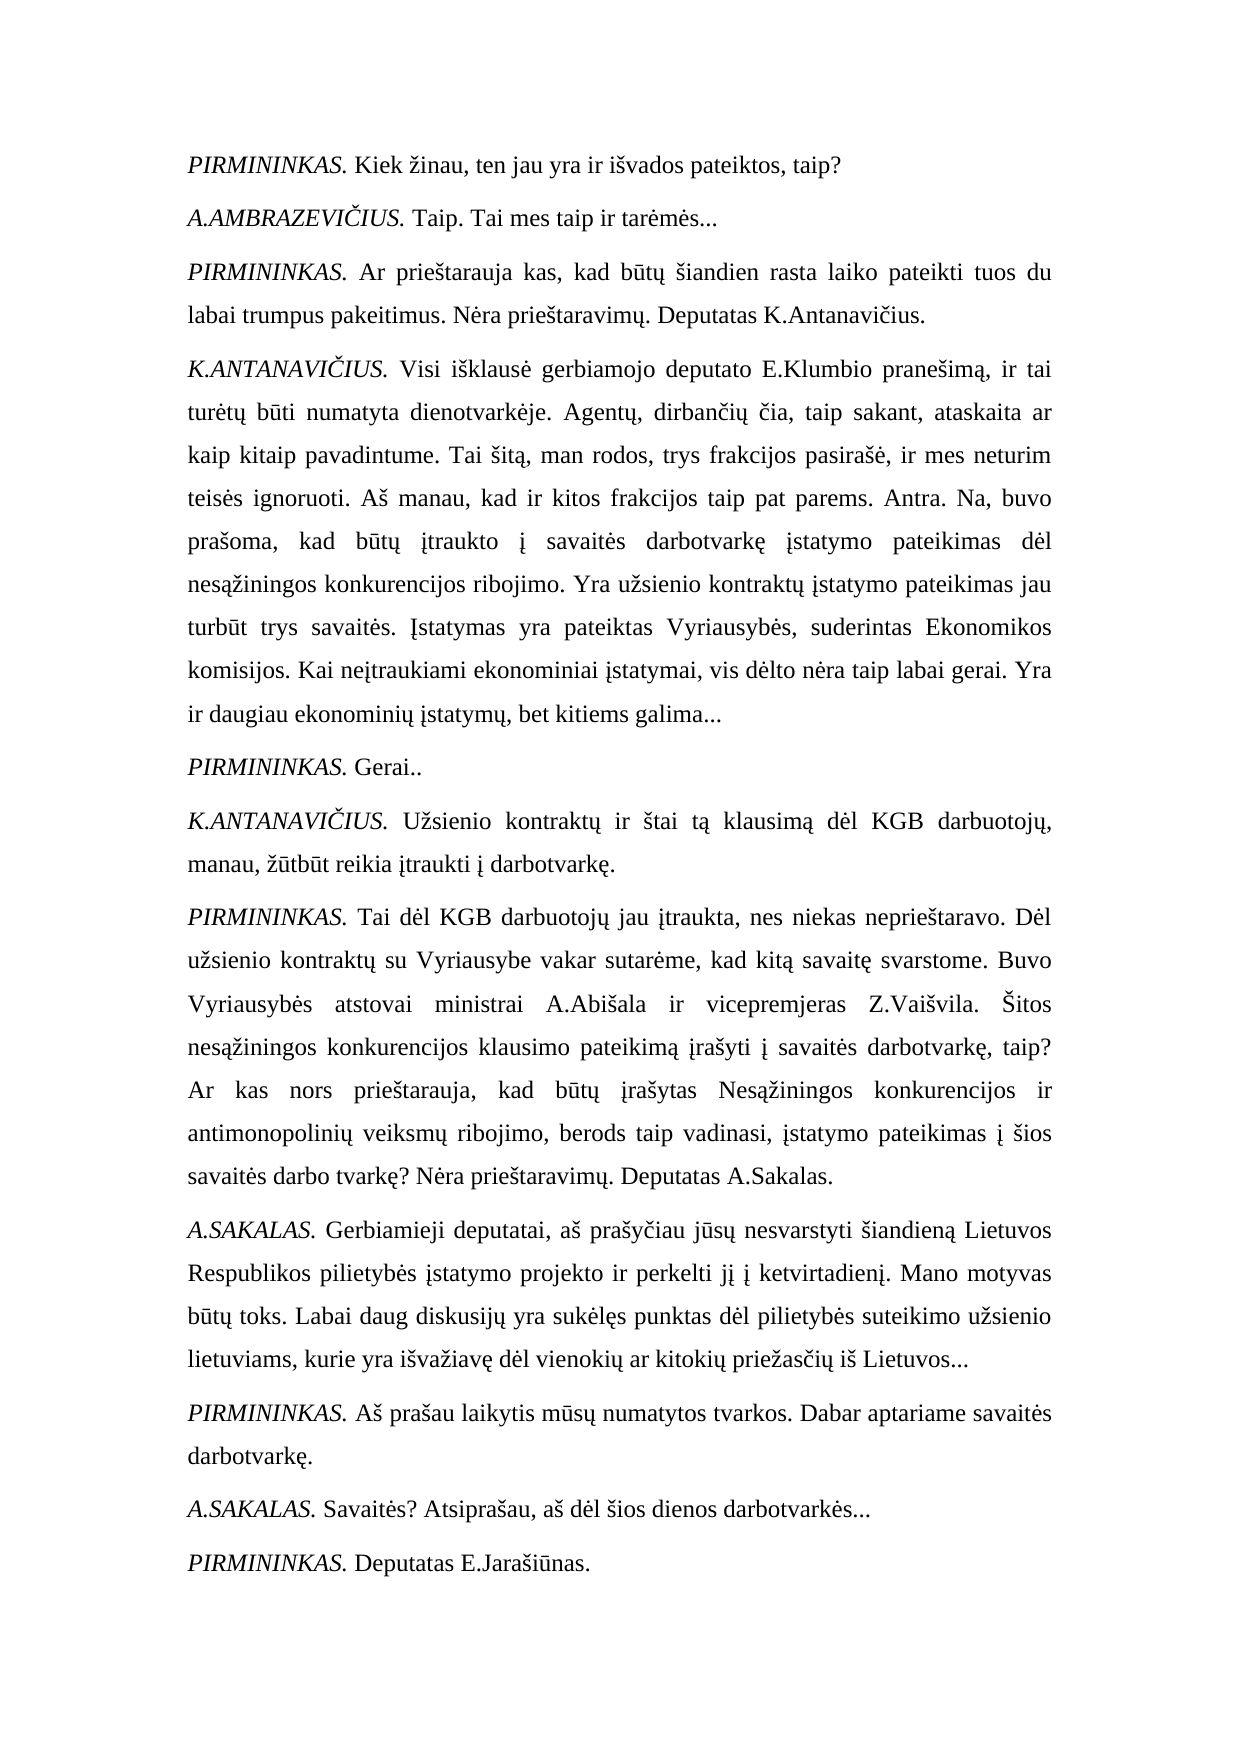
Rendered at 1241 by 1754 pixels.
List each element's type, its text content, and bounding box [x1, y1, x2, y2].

text PIRMININKAS. Deputatas E.Jarašiūnas. [187, 1548, 1053, 1577]
text PIRMININKAS. Aš prašau laikytis mūsų numatytos tvarkos. Dabar aptariame savaitės darbotvarkę. [187, 1398, 1053, 1469]
text PIRMININKAS. Gerai.. [187, 752, 1053, 781]
text PIRMININKAS. Kiek žinau, ten jau yra ir išvados pateiktos, taip? [187, 150, 1053, 179]
text K.ANTANAVIČIUS. Užsienio kontraktų ir štai tą klausimą dėl KGB darbuotojų, manau, žūtbūt reikia įtraukti į darbotvarkę. [187, 806, 1053, 878]
text A.SAKALAS. Gerbiamieji deputatai, aš prašyčiau jūsų nesvarstyti šiandieną Lietuvos Respublikos pilietybės įstatymo projekto ir perkelti jį į ketvirtadienį. Mano motyvas būtų toks. Labai daug diskusijų yra sukėlęs punktas dėl pilietybės suteikimo užsienio lietuviams, kurie yra išvažiavę dėl vienokių ar kitokių priežasčių iš Lietuvos... [187, 1215, 1053, 1373]
text K.ANTANAVIČIUS. Visi išklausė gerbiamojo deputato E.Klumbio pranešimą, ir tai turėtų būti numatyta dienotvarkėje. Agentų, dirbančių čia, taip sakant, ataskaita ar kaip kitaip pavadintume. Tai šitą, man rodos, trys frakcijos pasirašė, ir mes neturim teisės ignoruoti. Aš manau, kad ir kitos frakcijos taip pat parems. Antra. Na, buvo prašoma, kad būtų įtraukto į savaitės darbotvarkę įstatymo pateikimas dėl nesąžiningos konkurencijos ribojimo. Yra užsienio kontraktų įstatymo pateikimas jau turbūt trys savaitės. Įstatymas yra pateiktas Vyriausybės, suderintas Ekonomikos komisijos. Kai neįtraukiami ekonominiai įstatymai, vis dėlto nėra taip labai gerai. Yra ir daugiau ekonominių įstatymų, bet kitiems galima... [187, 354, 1053, 727]
text PIRMININKAS. Tai dėl KGB darbuotojų jau įtraukta, nes niekas neprieštaravo. Dėl užsienio kontraktų su Vyriausybe vakar sutarėme, kad kitą savaitę svarstome. Buvo Vyriausybės atstovai ministrai A.Abišala ir vicepremjeras Z.Vaišvila. Šitos nesąžiningos konkurencijos klausimo pateikimą įrašyti į savaitės darbotvarkę, taip? Ar kas nors prieštarauja, kad būtų įrašytas Nesąžiningos konkurencijos ir antimonopolinių veiksmų ribojimo, berods taip vadinasi, įstatymo pateikimas į šios savaitės darbo tvarkę? Nėra prieštaravimų. Deputatas A.Sakalas. [187, 902, 1053, 1190]
text A.AMBRAZEVIČIUS. Taip. Tai mes taip ir tarėmės... [187, 203, 1053, 232]
text PIRMININKAS. Ar prieštarauja kas, kad būtų šiandien rasta laiko pateikti tuos du labai trumpus pakeitimus. Nėra prieštaravimų. Deputatas K.Antanavičius. [187, 257, 1053, 329]
text A.SAKALAS. Savaitės? Atsiprašau, aš dėl šios dienos darbotvarkės... [187, 1494, 1053, 1523]
